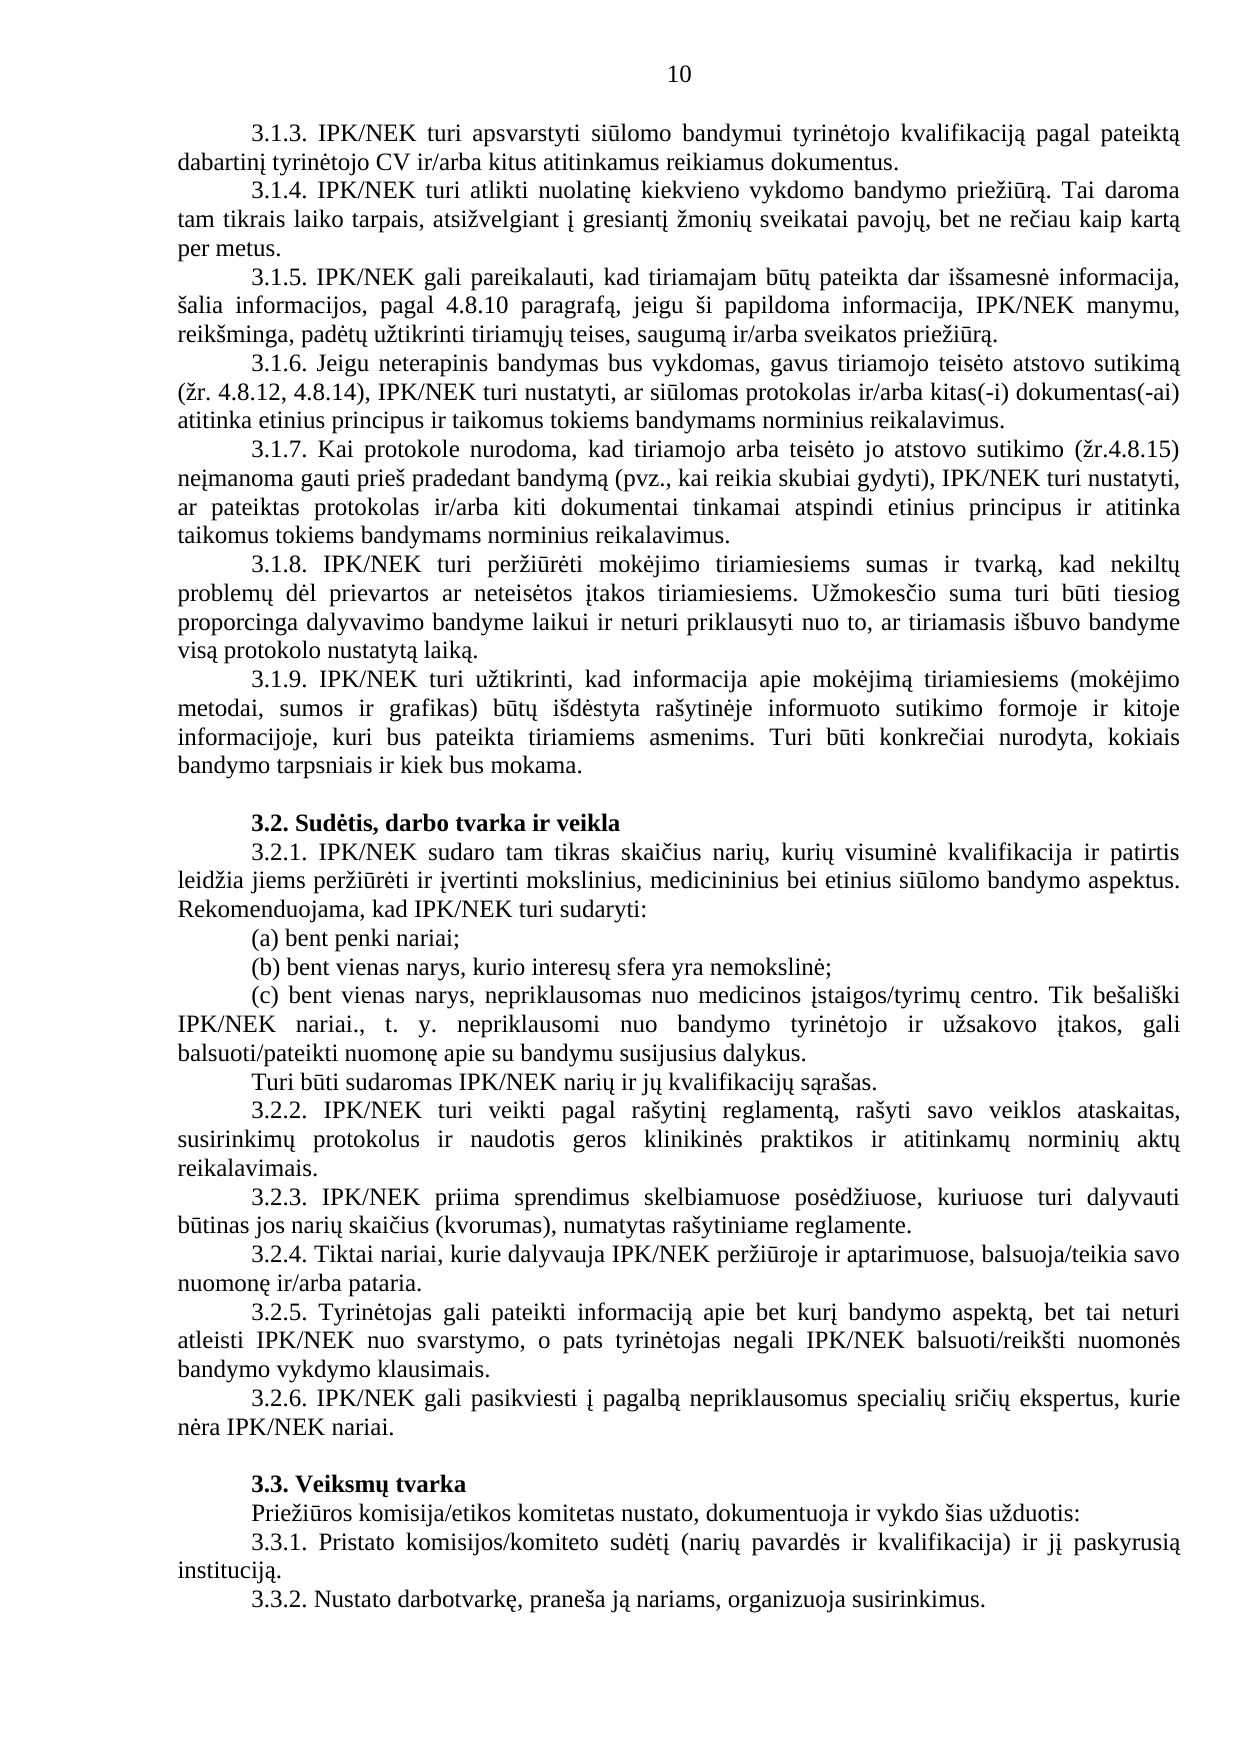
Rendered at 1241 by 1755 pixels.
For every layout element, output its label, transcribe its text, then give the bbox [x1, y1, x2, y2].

text 3.1.6. Jeigu neterapinis bandymas bus vykdomas, gavus tiriamojo teisėto atstovo sutikimą (žr. 4.8.12, 4.8.14), IPK/NEK turi nustatyti, ar siūlomas protokolas ir/arba kitas(-i) dokumentas(-ai) atitinka etinius principus ir taikomus tokiems bandymams norminius reikalavimus. [177, 348, 1181, 434]
text 3.1.3. IPK/NEK turi apsvarstyti siūlomo bandymui tyrinėtojo kvalifikaciją pagal pateiktą dabartinį tyrinėtojo CV ir/arba kitus atitinkamus reikiamus dokumentus. [177, 118, 1181, 176]
text 3.2.4. Tiktai nariai, kurie dalyvauja IPK/NEK peržiūroje ir aptarimuose, balsuoja/teikia savo nuomonę ir/arba pataria. [177, 1239, 1181, 1297]
text 3.2.2. IPK/NEK turi veikti pagal rašytinį reglamentą, rašyti savo veiklos ataskaitas, susirinkimų protokolus ir naudotis geros klinikinės praktikos ir atitinkamų norminių aktų reikalavimais. [177, 1096, 1181, 1182]
text 3.2.1. IPK/NEK sudaro tam tikras skaičius narių, kurių visuminė kvalifikacija ir patirtis leidžia jiems peržiūrėti ir įvertinti mokslinius, medicininius bei etinius siūlomo bandymo aspektus. Rekomenduojama, kad IPK/NEK turi sudaryti: [177, 837, 1181, 923]
text 3.2.5. Tyrinėtojas gali pateikti informaciją apie bet kurį bandymo aspektą, bet tai neturi atleisti IPK/NEK nuo svarstymo, o pats tyrinėtojas negali IPK/NEK balsuoti/reikšti nuomonės bandymo vykdymo klausimais. [177, 1297, 1181, 1383]
text 3.1.4. IPK/NEK turi atlikti nuolatinę kiekvieno vykdomo bandymo priežiūrą. Tai daroma tam tikrais laiko tarpais, atsižvelgiant į gresiantį žmonių sveikatai pavojų, bet ne rečiau kaip kartą per metus. [177, 176, 1181, 262]
text Priežiūros komisija/etikos komitetas nustato, dokumentuoja ir vykdo šias užduotis: [177, 1498, 1181, 1527]
text (a) bent penki nariai; [177, 923, 1181, 952]
text 3.1.8. IPK/NEK turi peržiūrėti mokėjimo tiriamiesiems sumas ir tvarką, kad nekiltų problemų dėl prievartos ar neteisėtos įtakos tiriamiesiems. Užmokesčio suma turi būti tiesiog proporcinga dalyvavimo bandyme laikui ir neturi priklausyti nuo to, ar tiriamasis išbuvo bandyme visą protokolo nustatytą laiką. [177, 549, 1181, 664]
text 3.3.1. Pristato komisijos/komiteto sudėtį (narių pavardės ir kvalifikacija) ir jį paskyrusią instituciją. [177, 1527, 1181, 1584]
text 3.3. Veiksmų tvarka [177, 1469, 1181, 1498]
text 3.2.6. IPK/NEK gali pasikviesti į pagalbą nepriklausomus specialių sričių ekspertus, kurie nėra IPK/NEK nariai. [177, 1383, 1181, 1441]
text 3.1.5. IPK/NEK gali pareikalauti, kad tiriamajam būtų pateikta dar išsamesnė informacija, šalia informacijos, pagal 4.8.10 paragrafą, jeigu ši papildoma informacija, IPK/NEK manymu, reikšminga, padėtų užtikrinti tiriamųjų teises, saugumą ir/arba sveikatos priežiūrą. [177, 262, 1181, 348]
text 3.1.7. Kai protokole nurodoma, kad tiriamojo arba teisėto jo atstovo sutikimo (žr.4.8.15) neįmanoma gauti prieš pradedant bandymą (pvz., kai reikia skubiai gydyti), IPK/NEK turi nustatyti, ar pateiktas protokolas ir/arba kiti dokumentai tinkamai atspindi etinius principus ir atitinka taikomus tokiems bandymams norminius reikalavimus. [177, 434, 1181, 549]
text 3.1.9. IPK/NEK turi užtikrinti, kad informacija apie mokėjimą tiriamiesiems (mokėjimo metodai, sumos ir grafikas) būtų išdėstyta rašytinėje informuoto sutikimo formoje ir kitoje informacijoje, kuri bus pateikta tiriamiems asmenims. Turi būti konkrečiai nurodyta, kokiais bandymo tarpsniais ir kiek bus mokama. [177, 664, 1181, 779]
text 3.2.3. IPK/NEK priima sprendimus skelbiamuose posėdžiuose, kuriuose turi dalyvauti būtinas jos narių skaičius (kvorumas), numatytas rašytiniame reglamente. [177, 1182, 1181, 1239]
text 3.3.2. Nustato darbotvarkę, praneša ją nariams, organizuoja susirinkimus. [177, 1584, 1181, 1613]
text (b) bent vienas narys, kurio interesų sfera yra nemokslinė; [177, 952, 1181, 981]
text 3.2. Sudėtis, darbo tvarka ir veikla [177, 808, 1181, 837]
text Turi būti sudaromas IPK/NEK narių ir jų kvalifikacijų sąrašas. [177, 1067, 1181, 1096]
text (c) bent vienas narys, nepriklausomas nuo medicinos įstaigos/tyrimų centro. Tik bešališki IPK/NEK nariai., t. y. nepriklausomi nuo bandymo tyrinėtojo ir užsakovo įtakos, gali balsuoti/pateikti nuomonę apie su bandymu susijusius dalykus. [177, 981, 1181, 1067]
